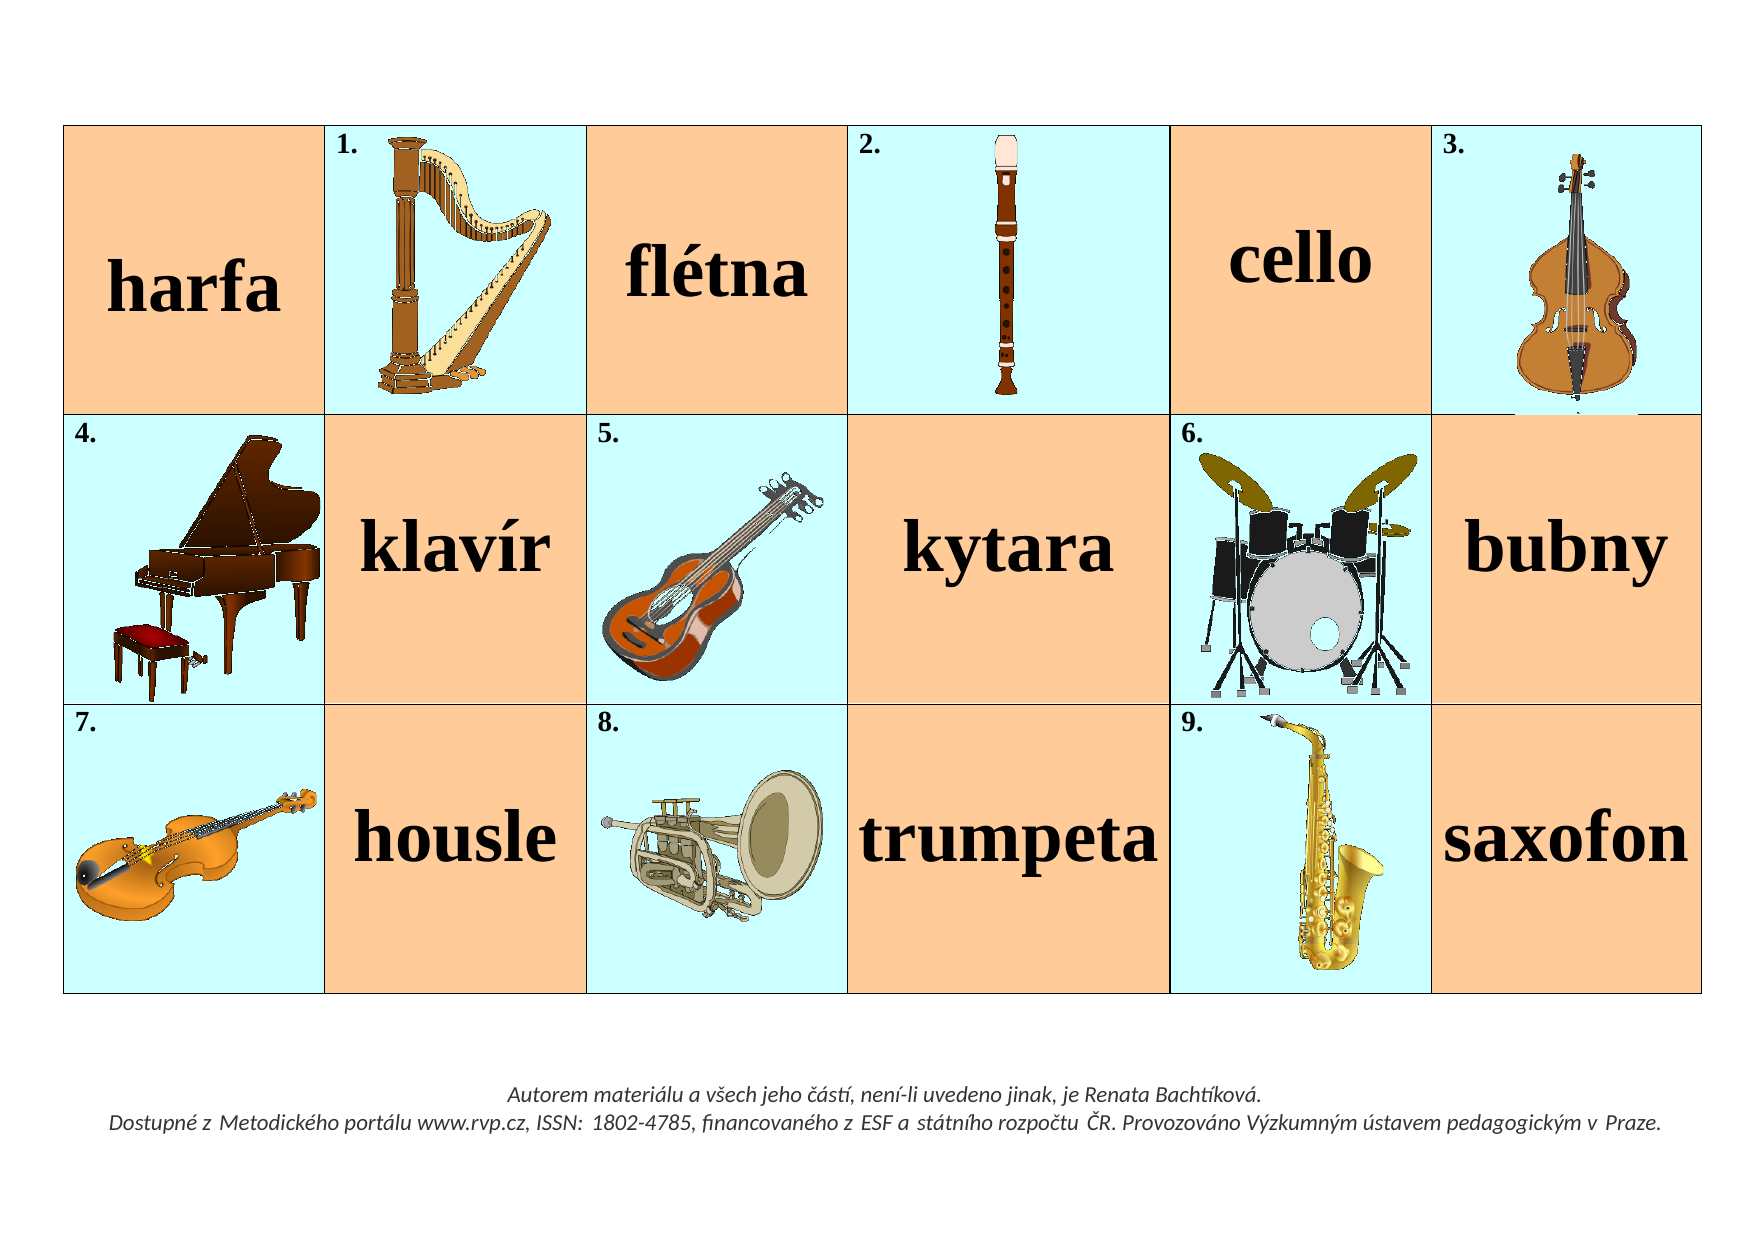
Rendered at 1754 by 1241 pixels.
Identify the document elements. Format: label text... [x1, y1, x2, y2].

table_cell 7. [64, 705, 324, 993]
table_cell housle [325, 705, 586, 993]
table_cell kytara [848, 415, 1169, 703]
picture [602, 472, 824, 681]
picture [994, 135, 1018, 395]
table_cell 9. [1171, 705, 1431, 993]
table_header flétna [587, 126, 847, 414]
table_header harfa [64, 126, 324, 414]
table_cell bubny [1432, 415, 1701, 703]
table_header 1. [325, 126, 586, 414]
table_cell 8. [587, 705, 847, 993]
picture [1516, 154, 1637, 414]
table_header 2. [848, 126, 1169, 414]
table_header cello [1171, 126, 1431, 414]
table_cell 4. [64, 415, 324, 704]
picture [601, 770, 823, 922]
table_cell klavír [325, 415, 586, 703]
picture [1198, 453, 1418, 698]
table_cell 5. [587, 415, 847, 703]
table_cell saxofon [1432, 705, 1701, 993]
table_cell 6. [1171, 415, 1431, 703]
picture [376, 136, 552, 395]
picture [113, 434, 321, 703]
picture [76, 789, 317, 921]
table_cell trumpeta [848, 705, 1169, 993]
picture [1254, 714, 1384, 970]
table_header 3. [1432, 126, 1701, 415]
